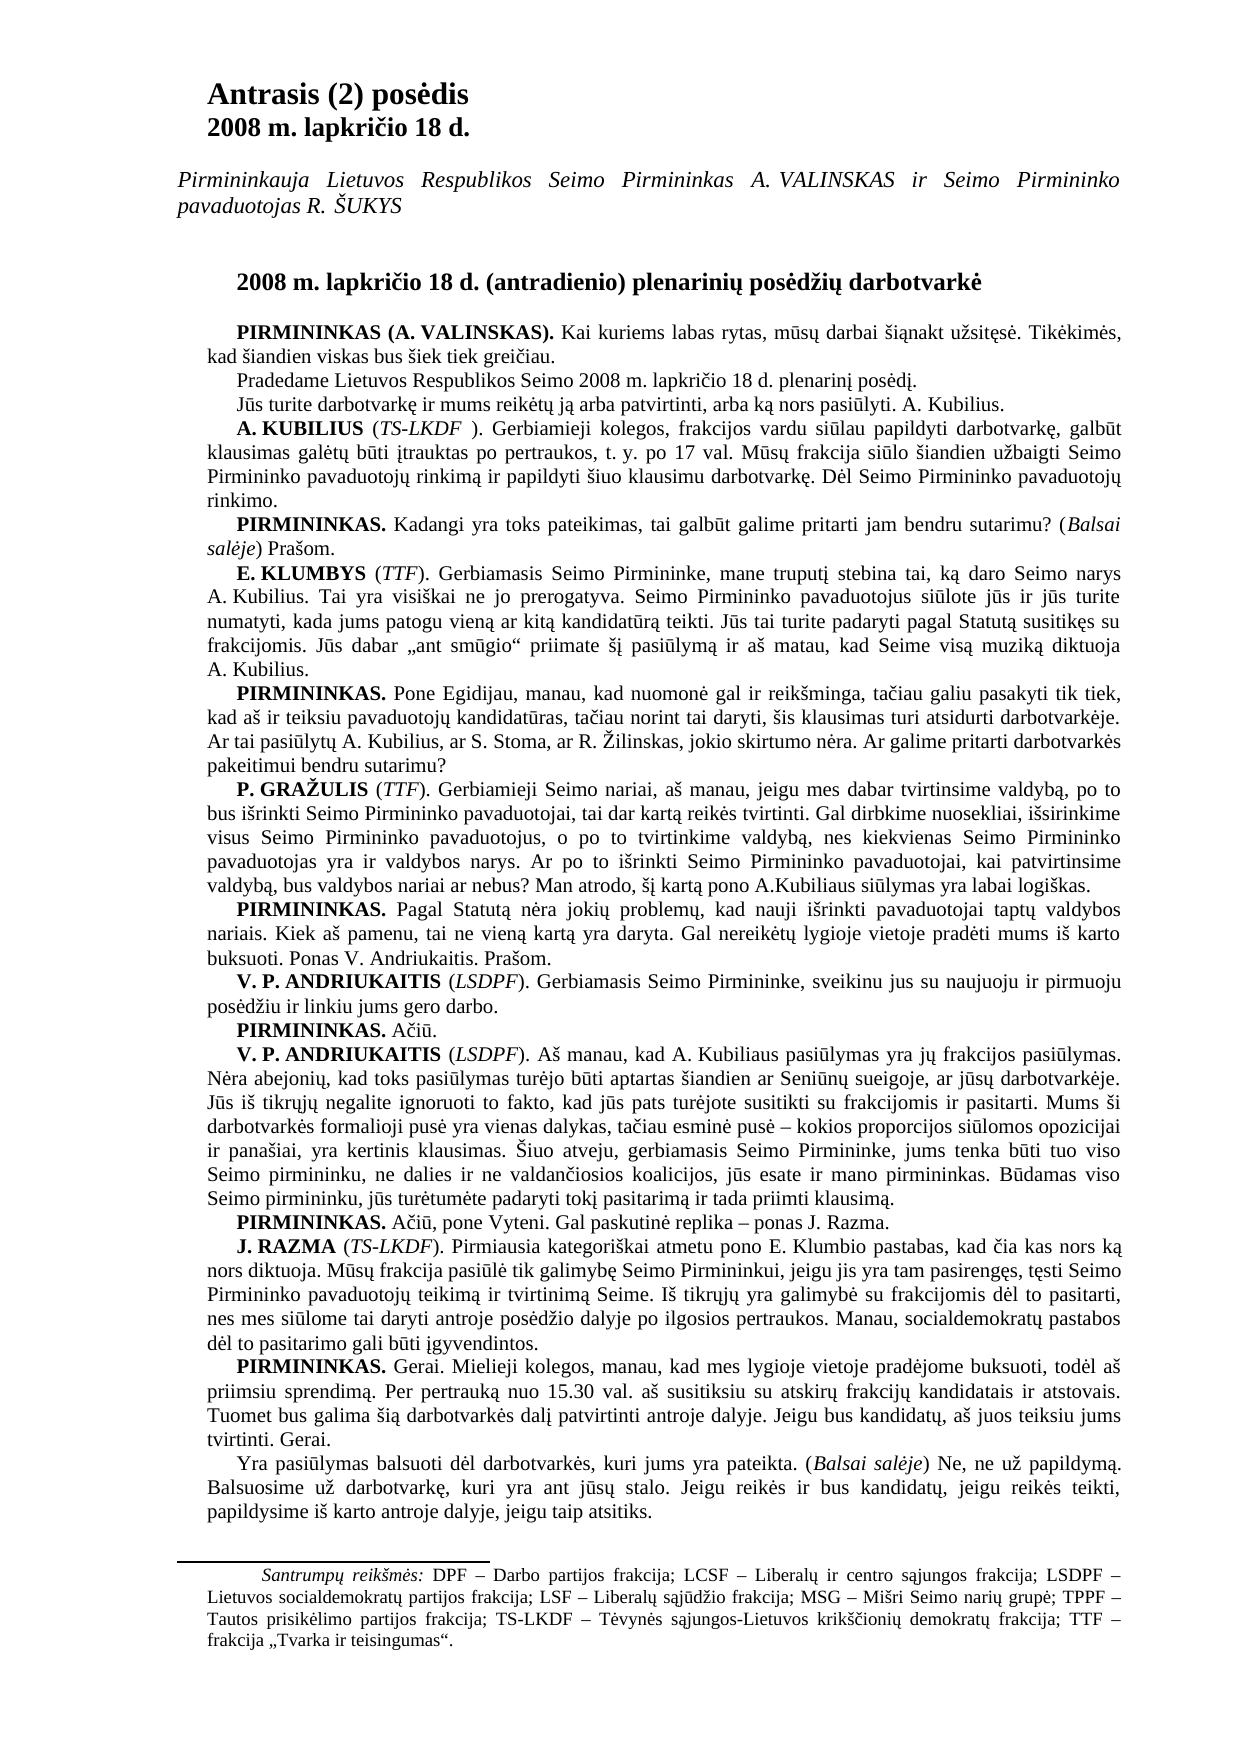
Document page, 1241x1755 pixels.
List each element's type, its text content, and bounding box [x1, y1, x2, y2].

text PIRMININKAS. Ačiū, pone Vyteni. Gal paskutinė replika – ponas J. Razma. [207, 1210, 1122, 1234]
text P. GRAŽULIS (TTF). Gerbiamieji Seimo nariai, aš manau, jeigu mes dabar tvirtinsime valdybą, po to bus išrinkti Seimo Pirmininko pavaduotojai, tai dar kartą reikės tvirtinti. Gal dirbkime nuosekliai, išsirinkime visus Seimo Pirmininko pavaduotojus, o po to tvirtinkime valdybą, nes kiekvienas Seimo Pirmininko pavaduotojas yra ir valdybos narys. Ar po to išrinkti Seimo Pirmininko pavaduotojai, kai patvirtinsime valdybą, bus valdybos nariai ar nebus? Man atrodo, šį kartą pono A.Kubiliaus siūlymas yra labai logiškas. [207, 777, 1122, 897]
text Pirmininkauja Lietuvos Respublikos Seimo Pirmininkas A. VALINSKAS ir Seimo Pirmininko pavaduotojas R. ŠUKYS [177, 166, 1122, 219]
text Yra pasiūlymas balsuoti dėl darbotvarkės, kuri jums yra pateikta. (Balsai salėje) Ne, ne už papildymą. Balsuosime už darbotvarkę, kuri yra ant jūsų stalo. Jeigu reikės ir bus kandidatų, jeigu reikės teikti, papildysime iš karto antroje dalyje, jeigu taip atsitiks. [207, 1451, 1122, 1523]
text PIRMININKAS (A. VALINSKAS). Kai kuriems labas rytas, mūsų darbai šiąnakt užsitęsė. Tikėkimės, kad šiandien viskas bus šiek tiek greičiau. [207, 320, 1122, 368]
text Antrasis (2) posėdis 2008 m. lapkričio 18 d. [207, 75, 1122, 142]
text 2008 m. lapkričio 18 d. (antradienio) plenarinių posėdžių darbotvarkė [207, 267, 1122, 296]
text PIRMININKAS. Pone Egidijau, manau, kad nuomonė gal ir reikšminga, tačiau galiu pasakyti tik tiek, kad aš ir teiksiu pavaduotojų kandidatūras, tačiau norint tai daryti, šis klausimas turi atsidurti darbotvarkėje. Ar tai pasiūlytų A. Kubilius, ar S. Stoma, ar R. Žilinskas, jokio skirtumo nėra. Ar galime pritarti darbotvarkės pakeitimui bendru sutarimu? [207, 681, 1122, 777]
text Santrumpų reikšmės: DPF – Darbo partijos frakcija; LCSF – Liberalų ir centro sąjungos frakcija; LSDPF – Lietuvos socialdemokratų partijos frakcija; LSF – Liberalų sąjūdžio frakcija; MSG – Mišri Seimo narių grupė; TPPF – Tautos prisikėlimo partijos frakcija; TS-LKDF – Tėvynės sąjungos-Lietuvos krikščionių demokratų frakcija; TTF – frakcija „Tvarka ir teisingumas“. [207, 1562, 1122, 1651]
text PIRMININKAS. Kadangi yra toks pateikimas, tai galbūt galime pritarti jam bendru sutarimu? (Balsai salėje) Prašom. [207, 512, 1122, 560]
text PIRMININKAS. Pagal Statutą nėra jokių problemų, kad nauji išrinkti pavaduotojai taptų valdybos nariais. Kiek aš pamenu, tai ne vieną kartą yra daryta. Gal nereikėtų lygioje vietoje pradėti mums iš karto buksuoti. Ponas V. Andriukaitis. Prašom. [207, 897, 1122, 969]
text A. KUBILIUS (TS-LKDF). Gerbiamieji kolegos, frakcijos vardu siūlau papildyti darbotvarkę, galbūt klausimas galėtų būti įtrauktas po pertraukos, t. y. po 17 val. Mūsų frakcija siūlo šiandien užbaigti Seimo Pirmininko pavaduotojų rinkimą ir papildyti šiuo klausimu darbotvarkę. Dėl Seimo Pirmininko pavaduotojų rinkimo. [207, 416, 1122, 512]
text PIRMININKAS. Ačiū. [207, 1018, 1122, 1042]
text Jūs turite darbotvarkę ir mums reikėtų ją arba patvirtinti, arba ką nors pasiūlyti. A. Kubilius. [207, 392, 1122, 416]
text Pradedame Lietuvos Respublikos Seimo 2008 m. lapkričio 18 d. plenarinį posėdį. [207, 368, 1122, 392]
text J. RAZMA (TS-LKDF). Pirmiausia kategoriškai atmetu pono E. Klumbio pastabas, kad čia kas nors ką nors diktuoja. Mūsų frakcija pasiūlė tik galimybę Seimo Pirmininkui, jeigu jis yra tam pasirengęs, tęsti Seimo Pirmininko pavaduotojų teikimą ir tvirtinimą Seime. Iš tikrųjų yra galimybė su frakcijomis dėl to pasitarti, nes mes siūlome tai daryti antroje posėdžio dalyje po ilgosios pertraukos. Manau, socialdemokratų pastabos dėl to pasitarimo gali būti įgyvendintos. [207, 1234, 1122, 1354]
text PIRMININKAS. Gerai. Mielieji kolegos, manau, kad mes lygioje vietoje pradėjome buksuoti, todėl aš priimsiu sprendimą. Per pertrauką nuo 15.30 val. aš susitiksiu su atskirų frakcijų kandidatais ir atstovais. Tuomet bus galima šią darbotvarkės dalį patvirtinti antroje dalyje. Jeigu bus kandidatų, aš juos teiksiu jums tvirtinti. Gerai. [207, 1354, 1122, 1451]
text V. P. ANDRIUKAITIS (LSDPF). Gerbiamasis Seimo Pirmininke, sveikinu jus su naujuoju ir pirmuoju posėdžiu ir linkiu jums gero darbo. [207, 969, 1122, 1018]
text V. P. ANDRIUKAITIS (LSDPF). Aš manau, kad A. Kubiliaus pasiūlymas yra jų frakcijos pasiūlymas. Nėra abejonių, kad toks pasiūlymas turėjo būti aptartas šiandien ar Seniūnų sueigoje, ar jūsų darbotvarkėje. Jūs iš tikrųjų negalite ignoruoti to fakto, kad jūs pats turėjote susitikti su frakcijomis ir pasitarti. Mums ši darbotvarkės formalioji pusė yra vienas dalykas, tačiau esminė pusė – kokios proporcijos siūlomos opozicijai ir panašiai, yra kertinis klausimas. Šiuo atveju, gerbiamasis Seimo Pirmininke, jums tenka būti tuo viso Seimo pirmininku, ne dalies ir ne valdančiosios koalicijos, jūs esate ir mano pirmininkas. Būdamas viso Seimo pirmininku, jūs turėtumėte padaryti tokį pasitarimą ir tada priimti klausimą. [207, 1042, 1122, 1210]
text E. KLUMBYS (TTF). Gerbiamasis Seimo Pirmininke, mane truputį stebina tai, ką daro Seimo narys A. Kubilius. Tai yra visiškai ne jo prerogatyva. Seimo Pirmininko pavaduotojus siūlote jūs ir jūs turite numatyti, kada jums patogu vieną ar kitą kandidatūrą teikti. Jūs tai turite padaryti pagal Statutą susitikęs su frakcijomis. Jūs dabar „ant smūgio“ priimate šį pasiūlymą ir aš matau, kad Seime visą muziką diktuoja A. Kubilius. [207, 560, 1122, 681]
